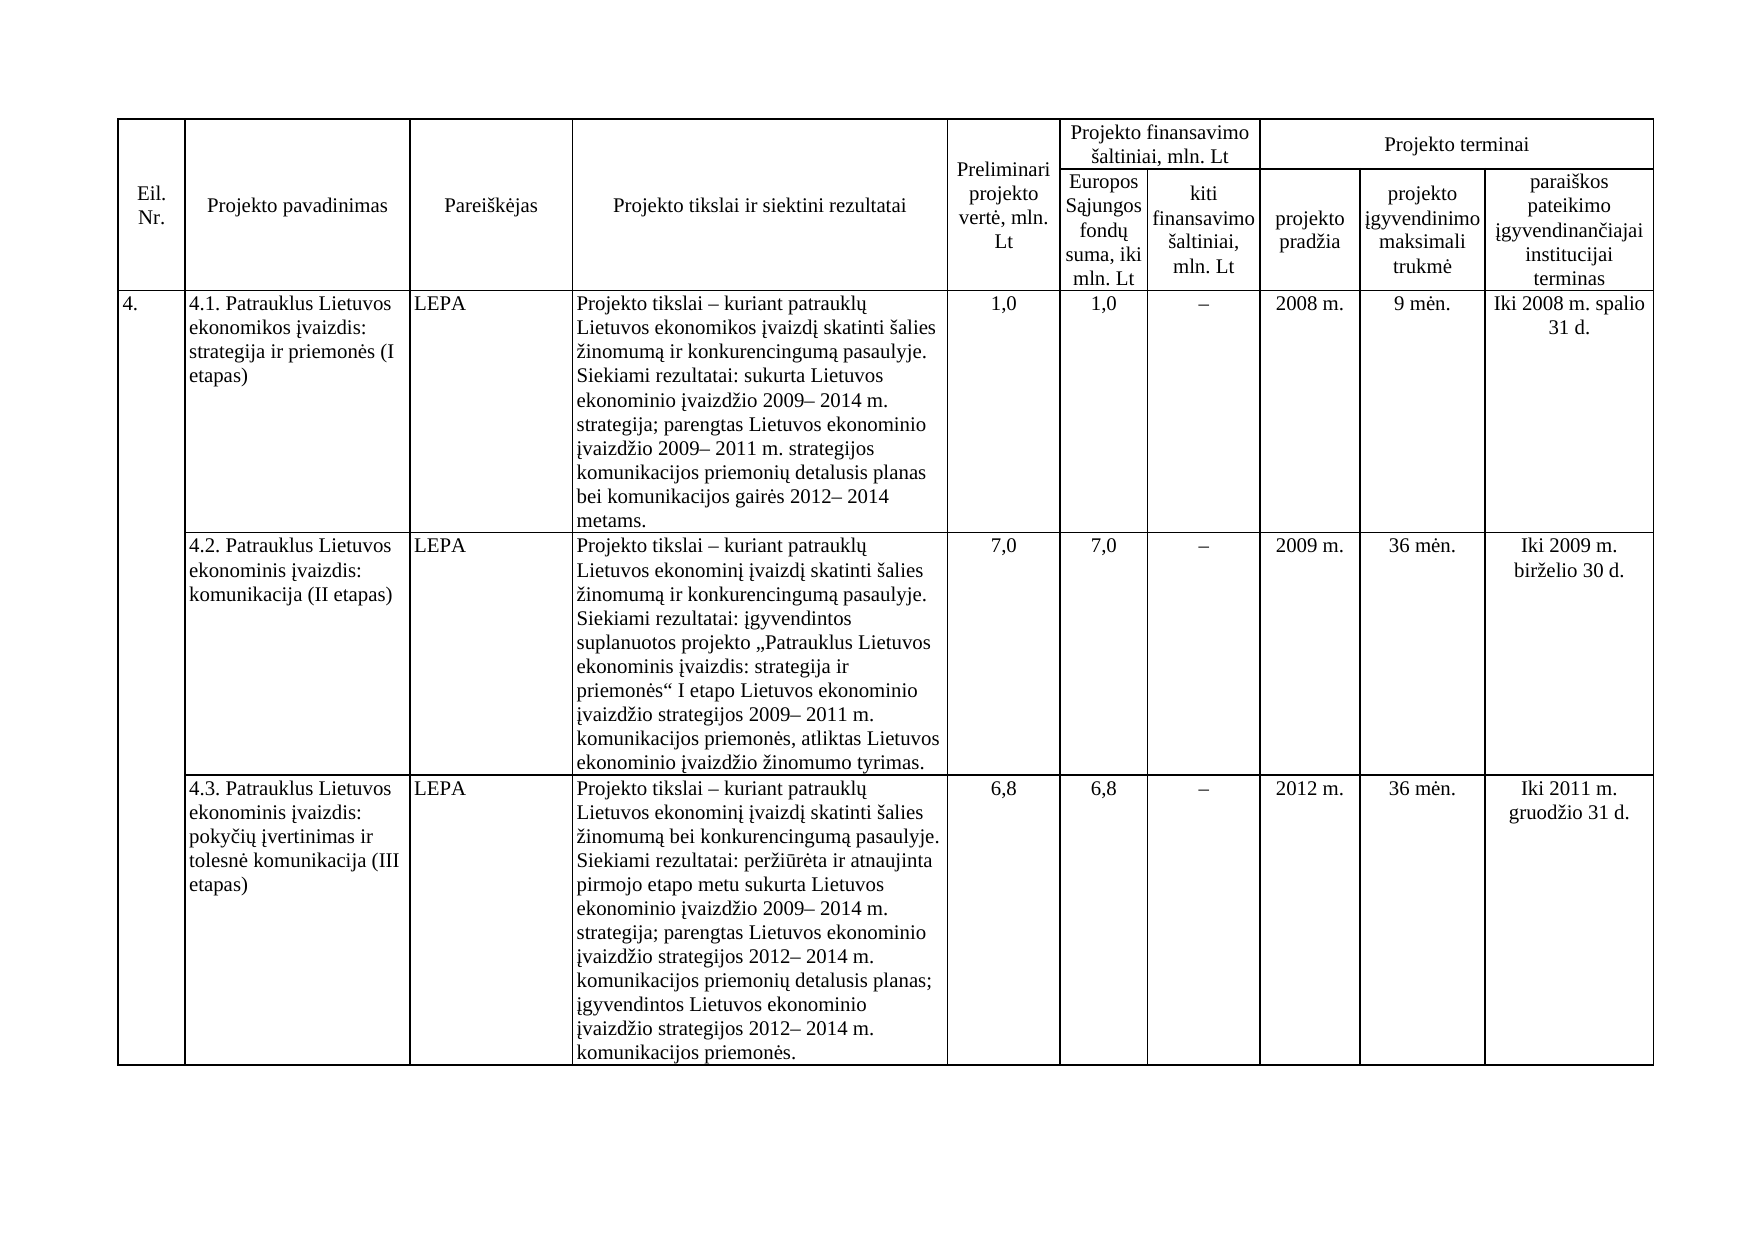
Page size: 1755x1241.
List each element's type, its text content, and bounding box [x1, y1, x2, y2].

table_cell Iki 2008 m. spalio 31 d. [1486, 291, 1653, 532]
table_cell LEPA [411, 291, 572, 532]
table_header Preliminari projekto vertė, mln. Lt [948, 120, 1059, 290]
table_cell 36 mėn. [1361, 776, 1484, 1064]
table_cell Projekto tikslai – kuriant patrauklų Lietuvos ekonominį įvaizdį skatinti šalies žinomumą bei konkurencingumą pasaulyje. Siekiami rezultatai: peržiūrėta ir atnaujinta pirmojo etapo metu sukurta Lietuvos ekonominio įvaizdžio 2009– 2014 m. strategija; parengtas Lietuvos ekonominio įvaizdžio strategijos 2012– 2014 m. komunikacijos priemonių detalusis planas; įgyvendintos Lietuvos ekonominio įvaizdžio strategijos 2012– 2014 m. komunikacijos priemonės. [573, 776, 947, 1064]
table_cell 2012 m. [1261, 776, 1359, 1064]
table_header Projekto pavadinimas [186, 120, 409, 290]
table_cell – [1148, 291, 1259, 532]
table_cell LEPA [411, 533, 572, 774]
table_cell 4. [119, 291, 184, 1064]
table_cell projekto įgyvendinimo maksimali trukmė [1361, 170, 1484, 290]
table_cell Projekto tikslai – kuriant patrauklų Lietuvos ekonomikos įvaizdį skatinti šalies žinomumą ir konkurencingumą pasaulyje. Siekiami rezultatai: sukurta Lietuvos ekonominio įvaizdžio 2009– 2014 m. strategija; parengtas Lietuvos ekonominio įvaizdžio 2009– 2011 m. strategijos komunikacijos priemonių detalusis planas bei komunikacijos gairės 2012– 2014 metams. [573, 291, 947, 532]
table_cell kiti finansavimo šaltiniai, mln. Lt [1148, 170, 1259, 290]
table_cell 1,0 [948, 291, 1059, 532]
table_cell 7,0 [1061, 533, 1147, 774]
table_header Eil. Nr. [119, 120, 184, 290]
table_cell 6,8 [1061, 776, 1147, 1064]
table_header Pareiškėjas [411, 120, 572, 290]
table_cell 1,0 [1061, 291, 1147, 532]
table_header Projekto tikslai ir siektini rezultatai [573, 120, 947, 290]
table_cell 4.1. Patrauklus Lietuvos ekonomikos įvaizdis: strategija ir priemonės (I etapas) [186, 291, 409, 532]
table_cell 7,0 [948, 533, 1059, 774]
table_cell Projekto tikslai – kuriant patrauklų Lietuvos ekonominį įvaizdį skatinti šalies žinomumą ir konkurencingumą pasaulyje. Siekiami rezultatai: įgyvendintos suplanuotos projekto „Patrauklus Lietuvos ekonominis įvaizdis: strategija ir priemonės“ I etapo Lietuvos ekonominio įvaizdžio strategijos 2009– 2011 m. komunikacijos priemonės, atliktas Lietuvos ekonominio įvaizdžio žinomumo tyrimas. [573, 533, 947, 774]
table_cell 6,8 [948, 776, 1059, 1064]
table_cell Iki 2011 m. gruodžio 31 d. [1486, 776, 1653, 1064]
table_cell Europos Sąjungos fondų suma, iki mln. Lt [1061, 170, 1147, 290]
table_cell 4.3. Patrauklus Lietuvos ekonominis įvaizdis: pokyčių įvertinimas ir tolesnė komunikacija (III etapas) [186, 776, 409, 1064]
table_cell LEPA [411, 776, 572, 1064]
table_header Projekto finansavimo šaltiniai, mln. Lt [1061, 120, 1259, 168]
table_header Projekto terminai [1261, 120, 1653, 168]
table_cell 36 mėn. [1361, 533, 1484, 774]
table_cell paraiškos pateikimo įgyvendinančiajai institucijai terminas [1486, 170, 1653, 290]
table_cell 4.2. Patrauklus Lietuvos ekonominis įvaizdis: komunikacija (II etapas) [186, 533, 409, 774]
table_cell projekto pradžia [1261, 170, 1359, 290]
table_cell Iki 2009 m. birželio 30 d. [1486, 533, 1653, 774]
table_cell – [1148, 776, 1259, 1064]
table_cell 2009 m. [1261, 533, 1359, 774]
table_cell – [1148, 533, 1259, 774]
table_cell 2008 m. [1261, 291, 1359, 532]
table_cell 9 mėn. [1361, 291, 1484, 532]
